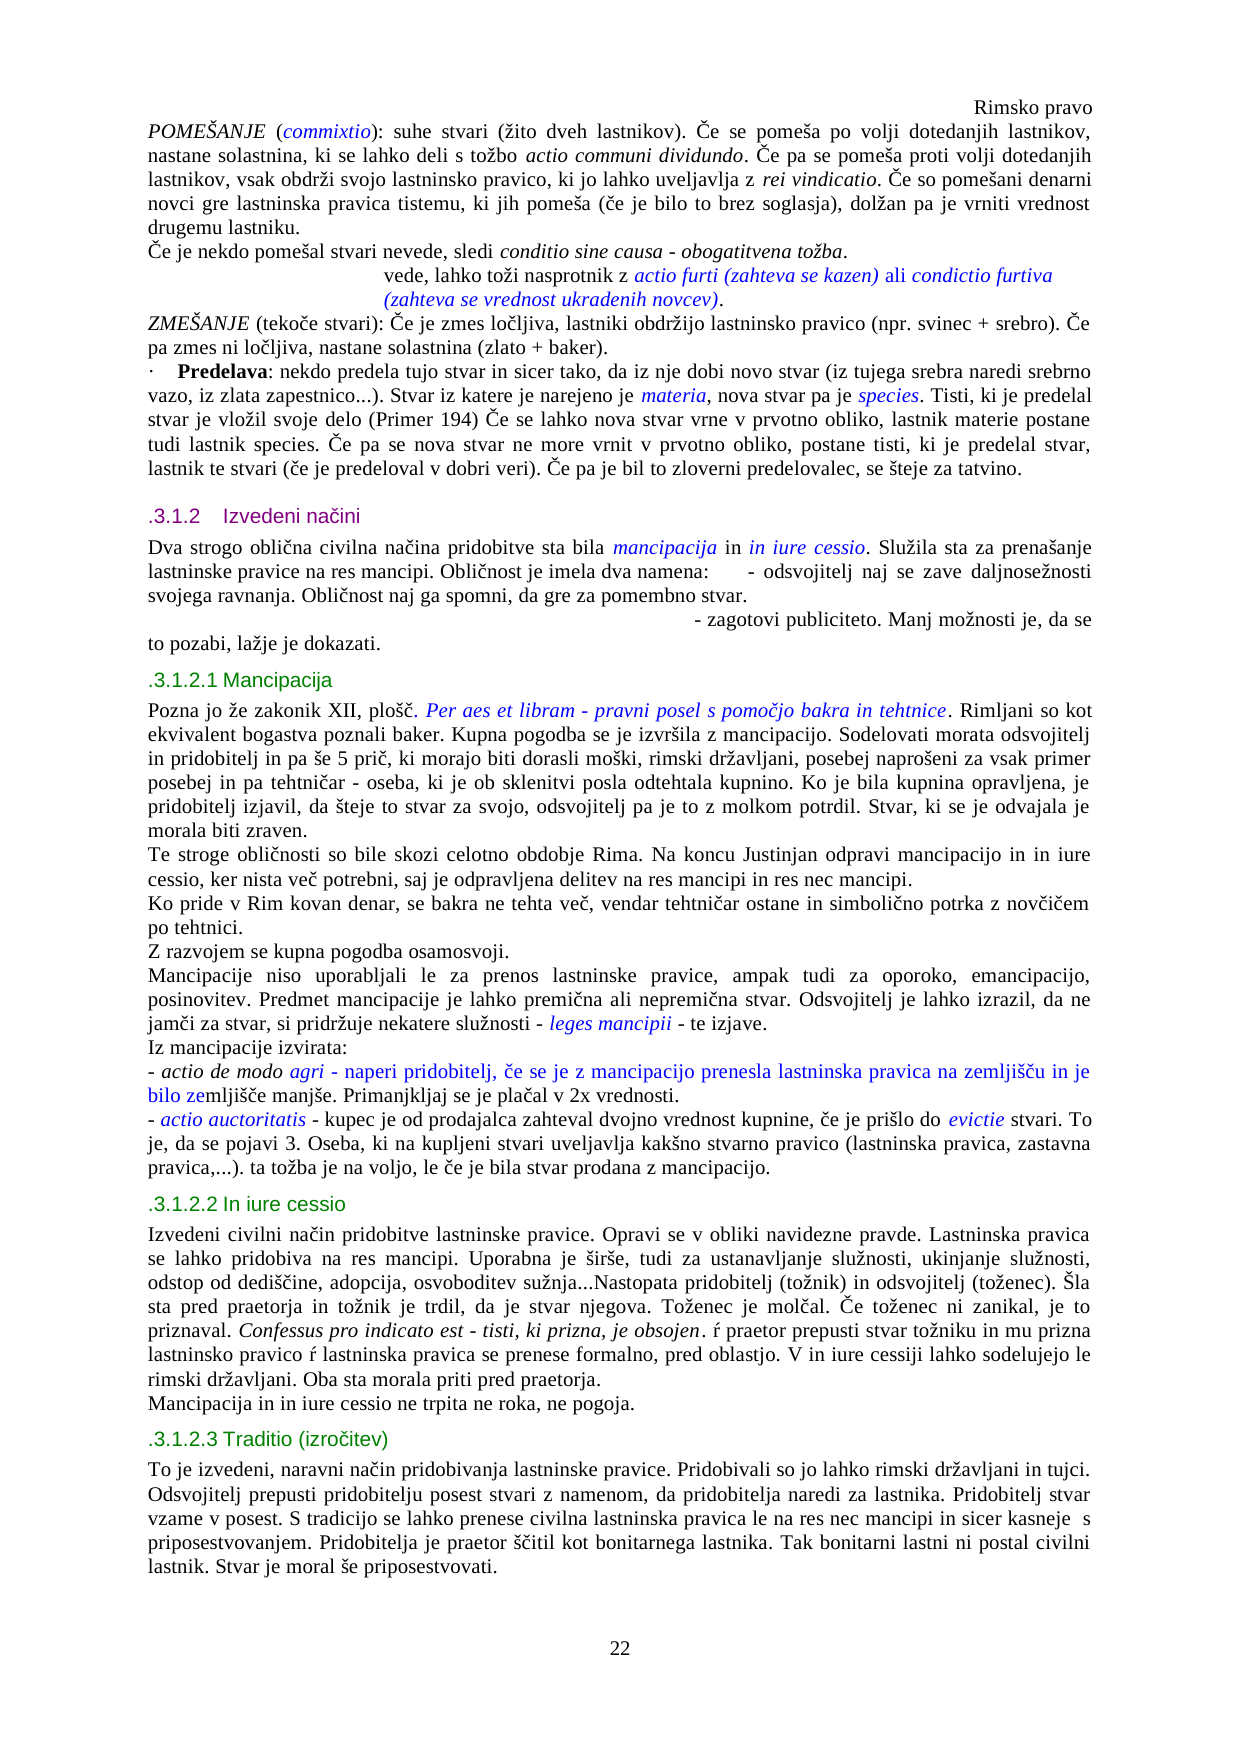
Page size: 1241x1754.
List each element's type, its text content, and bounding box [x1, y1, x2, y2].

text Z razvojem se kupna pogodba osamosvoji. [148, 938, 1092, 963]
list Predelava: nekdo predela tujo stvar in sicer tako, da iz nje dobi novo stvar (iz tujega srebra naredi srebrno vazo, iz zlata zapestnico...). Stvar iz katere je narejeno je materia, nova stvar pa je species. Tisti, ki je predelal stvar je vložil svoje delo (Primer 194) Če se lahko nova stvar vrne v prvotno obliko, lastnik materie postane tudi lastnik species. Če pa se nova stvar ne more vrnit v prvotno obliko, postane tisti, ki je predelal stvar, lastnik te stvari (če je predeloval v dobri veri). Če pa je bil to zloverni predelovalec, se šteje za tatvino. [148, 359, 1092, 479]
subtitle Mancipacija [148, 668, 1092, 692]
text - actio de modo agri - naperi pridobitelj, če se je z mancipacijo prenesla lastninska pravica na zemljišču in je bilo zemljišče manjše. Primanjkljaj se je plačal v 2x vrednosti. [148, 1059, 1092, 1107]
subtitle In iure cessio [148, 1192, 1092, 1216]
text - zagotovi publiciteto. Manj možnosti je, da se to pozabi, lažje je dokazati. [148, 607, 1092, 655]
text (zahteva se vrednost ukradenih novcev). [148, 287, 1092, 311]
text Ko pride v Rim kovan denar, se bakra ne tehta več, vendar tehtničar ostane in simbolično potrka z novčičem po tehtnici. [148, 890, 1092, 938]
text Mancipacije niso uporabljali le za prenos lastninske pravice, ampak tudi za oporoko, emancipacijo, posinovitev. Predmet mancipacije je lahko premična ali nepremična stvar. Odsvojitelj je lahko izrazil, da ne jamči za stvar, si pridržuje nekatere služnosti - leges mancipii - te izjave. [148, 963, 1092, 1035]
text Pozna jo že zakonik XII, plošč. Per aes et libram - pravni posel s pomočjo bakra in tehtnice. Rimljani so kot ekvivalent bogastva poznali baker. Kupna pogodba se je izvršila z mancipacijo. Sodelovati morata odsvojitelj in pridobitelj in pa še 5 prič, ki morajo biti dorasli moški, rimski državljani, posebej naprošeni za vsak primer posebej in pa tehtničar - oseba, ki je ob sklenitvi posla odtehtala kupnino. Ko je bila kupnina opravljena, je pridobitelj izjavil, da šteje to stvar za svojo, odsvojitelj pa je to z molkom potrdil. Stvar, ki se je odvajala je morala biti zraven. [148, 698, 1092, 842]
text Izvedeni civilni način pridobitve lastninske pravice. Opravi se v obliki navidezne pravde. Lastninska pravica se lahko pridobiva na res mancipi. Uporabna je širše, tudi za ustanavljanje služnosti, ukinjanje služnosti, odstop od dediščine, adopcija, osvoboditev sužnja...Nastopata pridobitelj (tožnik) in odsvojitelj (toženec). Šla sta pred praetorja in tožnik je trdil, da je stvar njegova. Toženec je molčal. Če toženec ni zanikal, je to priznaval. Confessus pro indicato est - tisti, ki prizna, je obsojen. ŕ praetor prepusti stvar tožniku in mu prizna lastninsko pravico ŕ lastninska pravica se prenese formalno, pred oblastjo. V in iure cessiji lahko sodelujejo le rimski državljani. Oba sta morala priti pred praetorja. [148, 1222, 1092, 1390]
text Mancipacija in in iure cessio ne trpita ne roka, ne pogoja. [148, 1390, 1092, 1414]
text Če je nekdo pomešal stvari nevede, sledi conditio sine causa - obogatitvena tožba. [148, 239, 1092, 263]
text Iz mancipacije izvirata: [148, 1035, 1092, 1059]
text ZMEŠANJE (tekoče stvari): Če je zmes ločljiva, lastniki obdržijo lastninsko pravico (npr. svinec + srebro). Če pa zmes ni ločljiva, nastane solastnina (zlato + baker). [148, 311, 1092, 359]
subtitle Traditio (izročitev) [148, 1427, 1092, 1451]
text Dva strogo oblična civilna načina pridobitve sta bila mancipacija in in iure cessio. Služila sta za prenašanje lastninske pravice na res mancipi. Obličnost je imela dva namena: - odsvojitelj naj se zave daljnosežnosti svojega ravnanja. Obličnost naj ga spomni, da gre za pomembno stvar. [148, 535, 1092, 607]
subtitle Izvedeni načini [148, 504, 1092, 528]
text Te stroge obličnosti so bile skozi celotno obdobje Rima. Na koncu Justinjan odpravi mancipacijo in in iure cessio, ker nista več potrebni, saj je odpravljena delitev na res mancipi in res nec mancipi. [148, 842, 1092, 890]
text To je izvedeni, naravni način pridobivanja lastninske pravice. Pridobivali so jo lahko rimski državljani in tujci. Odsvojitelj prepusti pridobitelju posest stvari z namenom, da pridobitelja naredi za lastnika. Pridobitelj stvar vzame v posest. S tradicijo se lahko prenese civilna lastninska pravica le na res nec mancipi in sicer kasneje s priposestvovanjem. Pridobitelja je praetor ščitil kot bonitarnega lastnika. Tak bonitarni lastni ni postal civilni lastnik. Stvar je moral še priposestvovati. [148, 1457, 1092, 1578]
text vede, lahko toži nasprotnik z actio furti (zahteva se kazen) ali condictio furtiva [148, 263, 1092, 287]
text - actio auctoritatis - kupec je od prodajalca zahteval dvojno vrednost kupnine, če je prišlo do evictie stvari. To je, da se pojavi 3. Oseba, ki na kupljeni stvari uveljavlja kakšno stvarno pravico (lastninska pravica, zastavna pravica,...). ta tožba je na voljo, le če je bila stvar prodana z mancipacijo. [148, 1107, 1092, 1179]
text POMEŠANJE (commixtio): suhe stvari (žito dveh lastnikov). Če se pomeša po volji dotedanjih lastnikov, nastane solastnina, ki se lahko deli s tožbo actio communi dividundo. Če pa se pomeša proti volji dotedanjih lastnikov, vsak obdrži svojo lastninsko pravico, ki jo lahko uveljavlja z rei vindicatio. Če so pomešani denarni novci gre lastninska pravica tistemu, ki jih pomeša (če je bilo to brez soglasja), dolžan pa je vrniti vrednost drugemu lastniku. [148, 118, 1092, 239]
